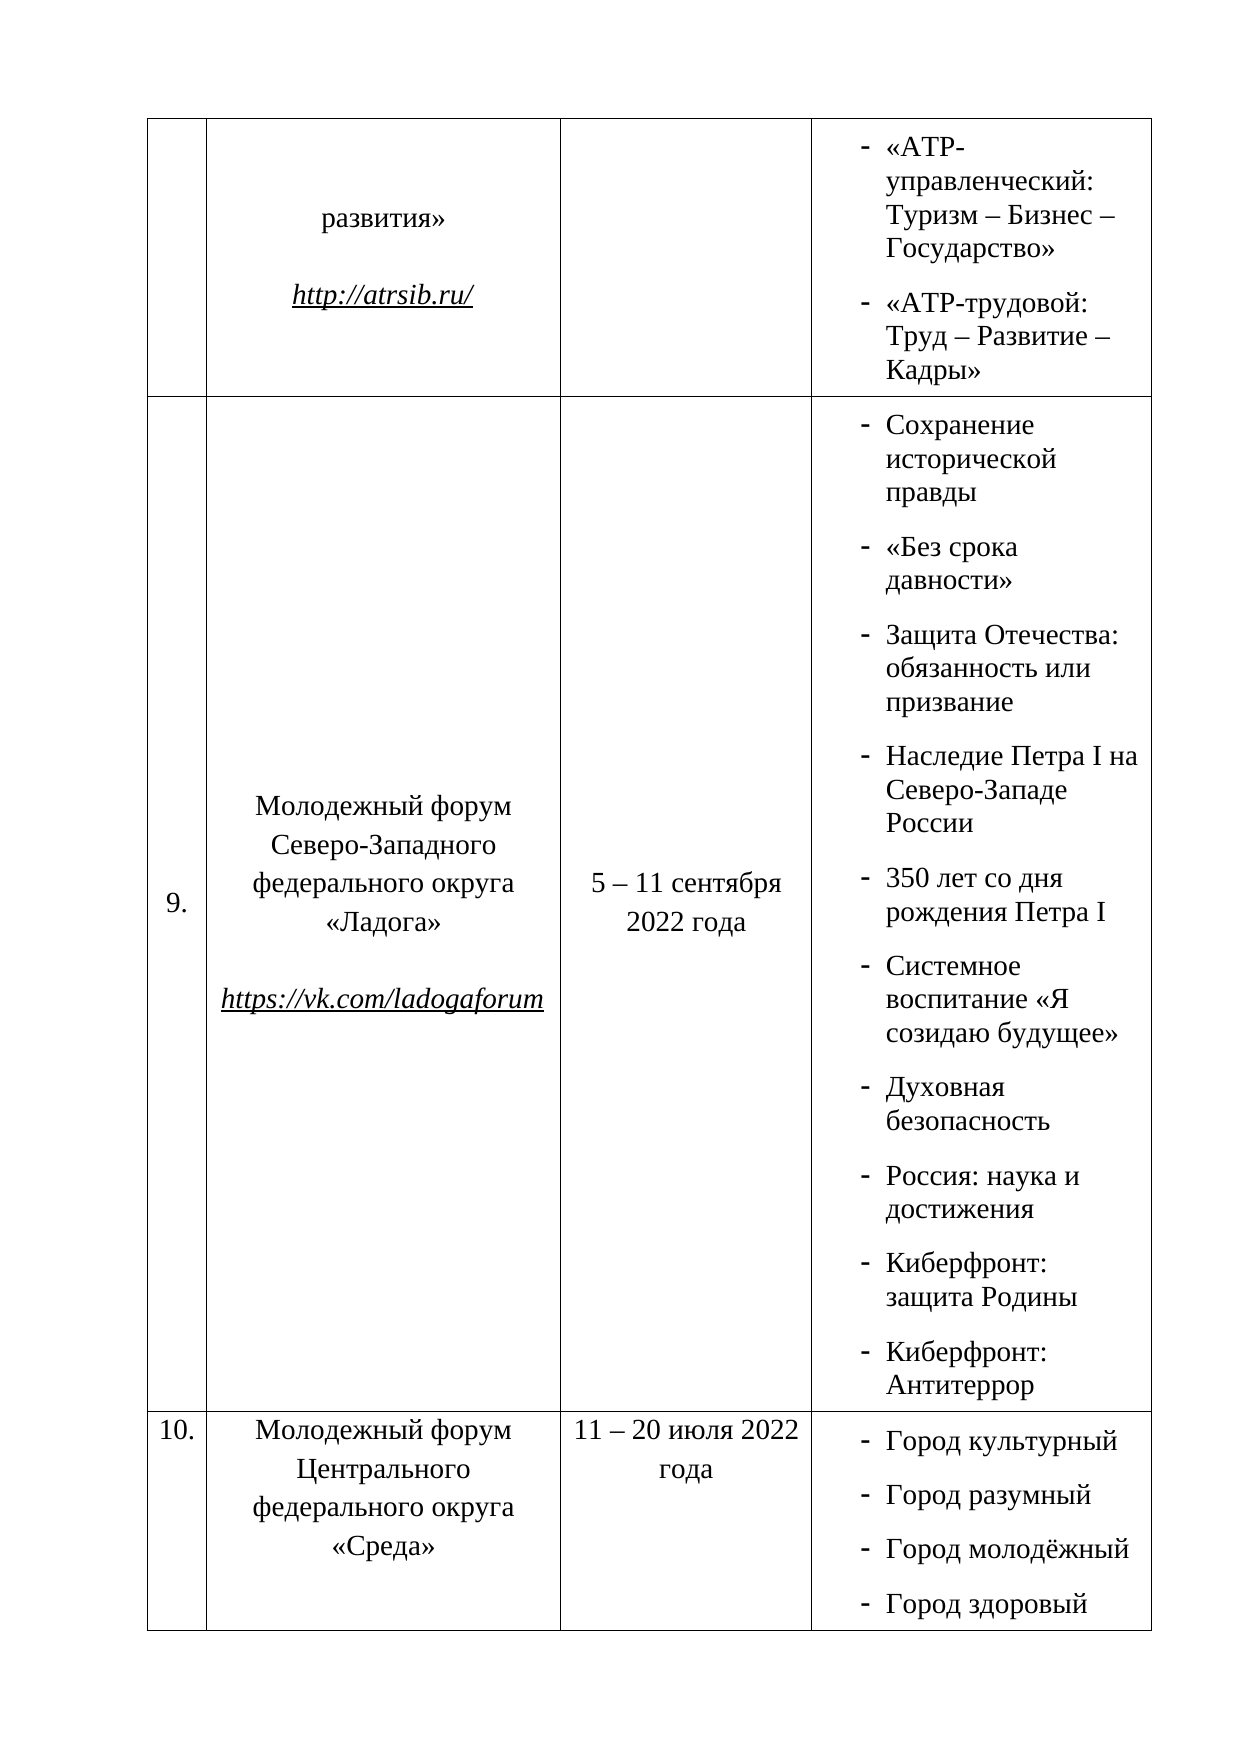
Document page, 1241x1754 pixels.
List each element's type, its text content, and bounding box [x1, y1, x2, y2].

table_cell 10. [148, 1412, 206, 1630]
table_cell 9. [148, 397, 206, 1411]
table_cell Молодежный форум Северо-Западного федерального округа «Ладога» https://vk.com/ladogaforum [207, 397, 560, 1411]
table_cell 11 – 20 июля 2022 года [561, 1412, 811, 1630]
table_cell Сохранение исторической правды «Без срока давности» Защита Отечества: обязанность или призвание Наследие Петра I на Северо-Западе России 350 лет со дня рождения Петра I Системное воспитание «Я созидаю будущее» Духовная безопасность Россия: наука и достижения Киберфронт: защита Родины Киберфронт: Антитеррор [812, 397, 1151, 1411]
table_cell «АТР-социальный: Лидер – Команда – Общество» «АТР-управленческий: Туризм – Бизнес – Государство» «АТР-трудовой: Труд – Развитие – Кадры» [812, 119, 1151, 396]
table_cell [561, 119, 811, 396]
table_cell Город культурный Город разумный Город молодёжный Город здоровый Город туристический [812, 1412, 1151, 1630]
table_cell 5 – 11 сентября 2022 года [561, 397, 811, 1411]
table_cell Молодежный форум Центрального федерального округа «Среда» [207, 1412, 560, 1630]
table_cell развития» http://atrsib.ru/ [207, 119, 560, 396]
table_cell [148, 119, 206, 396]
